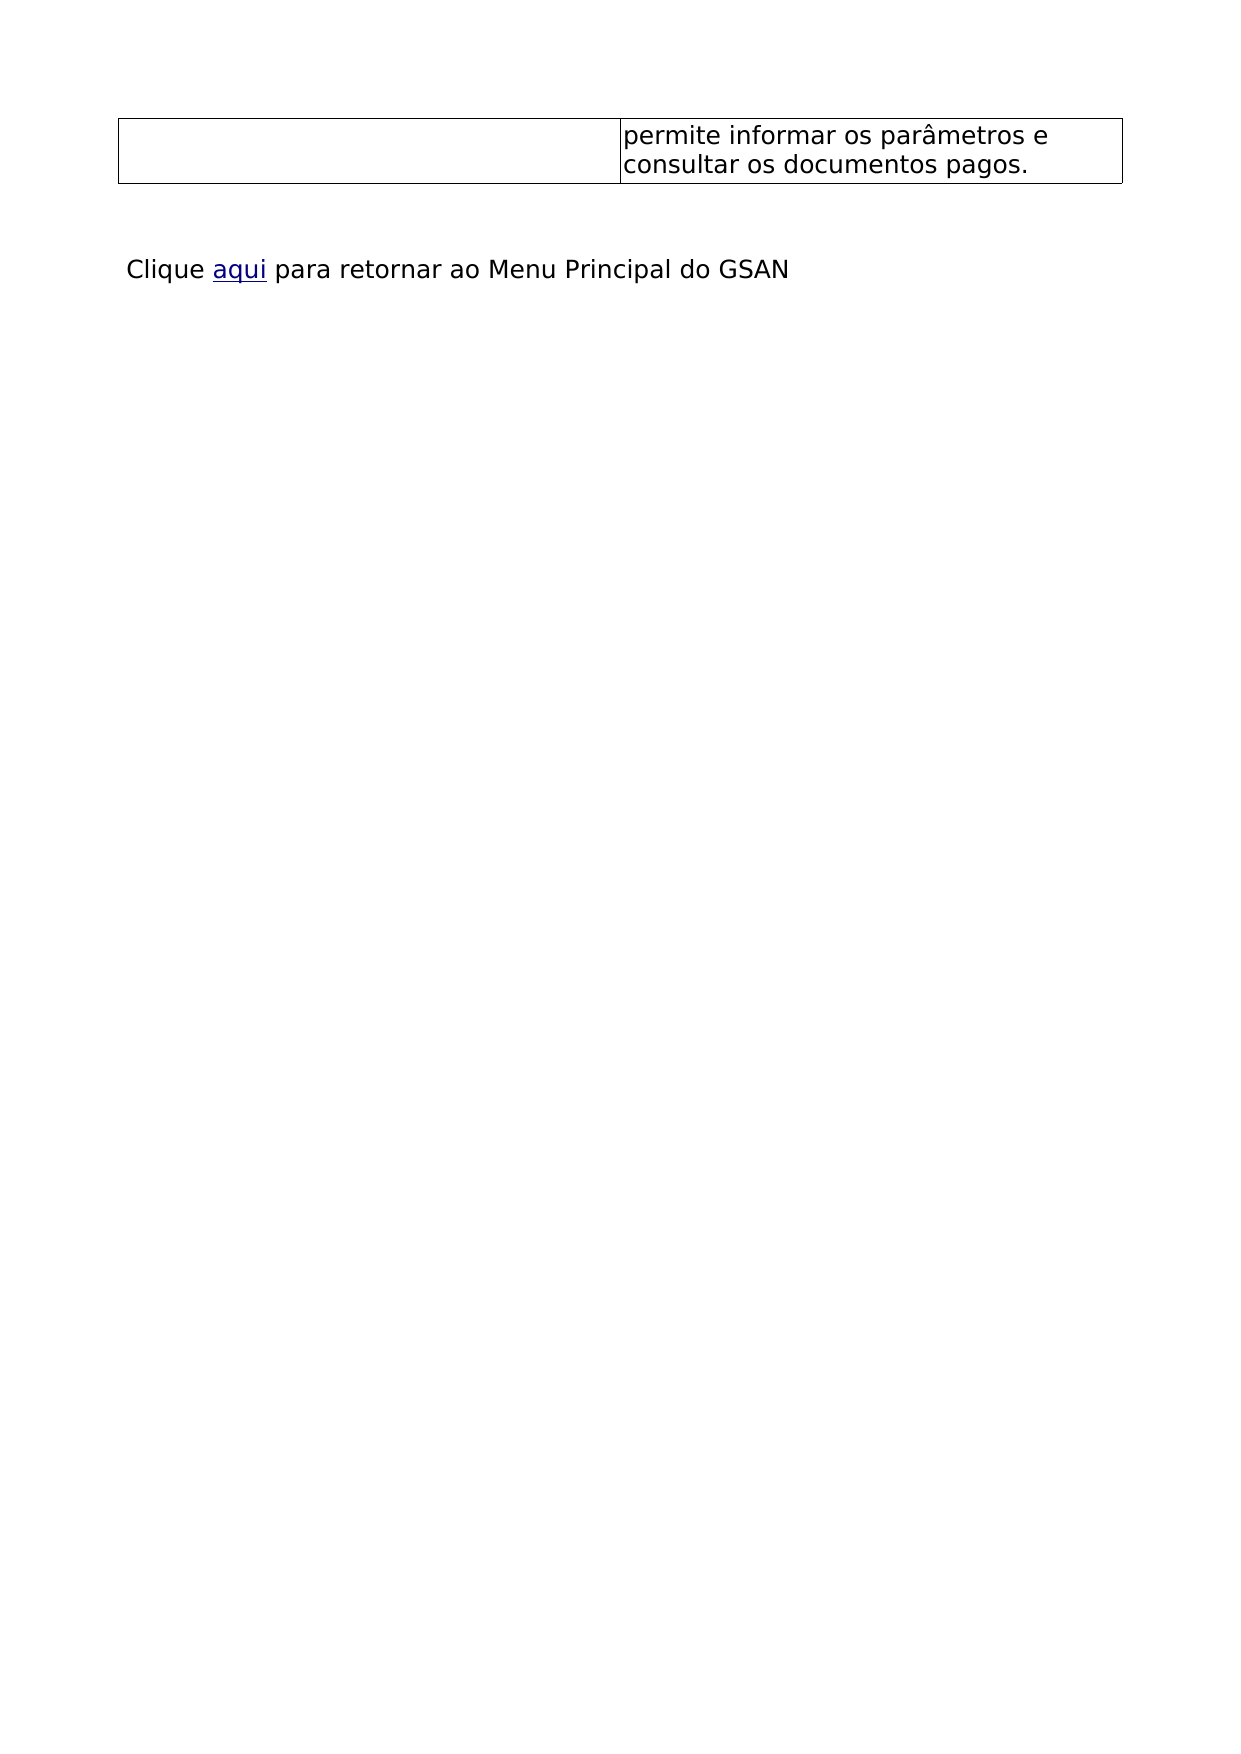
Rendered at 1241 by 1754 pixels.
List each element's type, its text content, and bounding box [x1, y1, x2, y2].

text Clique aqui para retornar ao Menu Principal do GSAN [118, 197, 1122, 285]
table_cell permite informar os parâmetros e consultar os documentos pagos. [621, 119, 1122, 182]
table_cell [119, 119, 620, 182]
